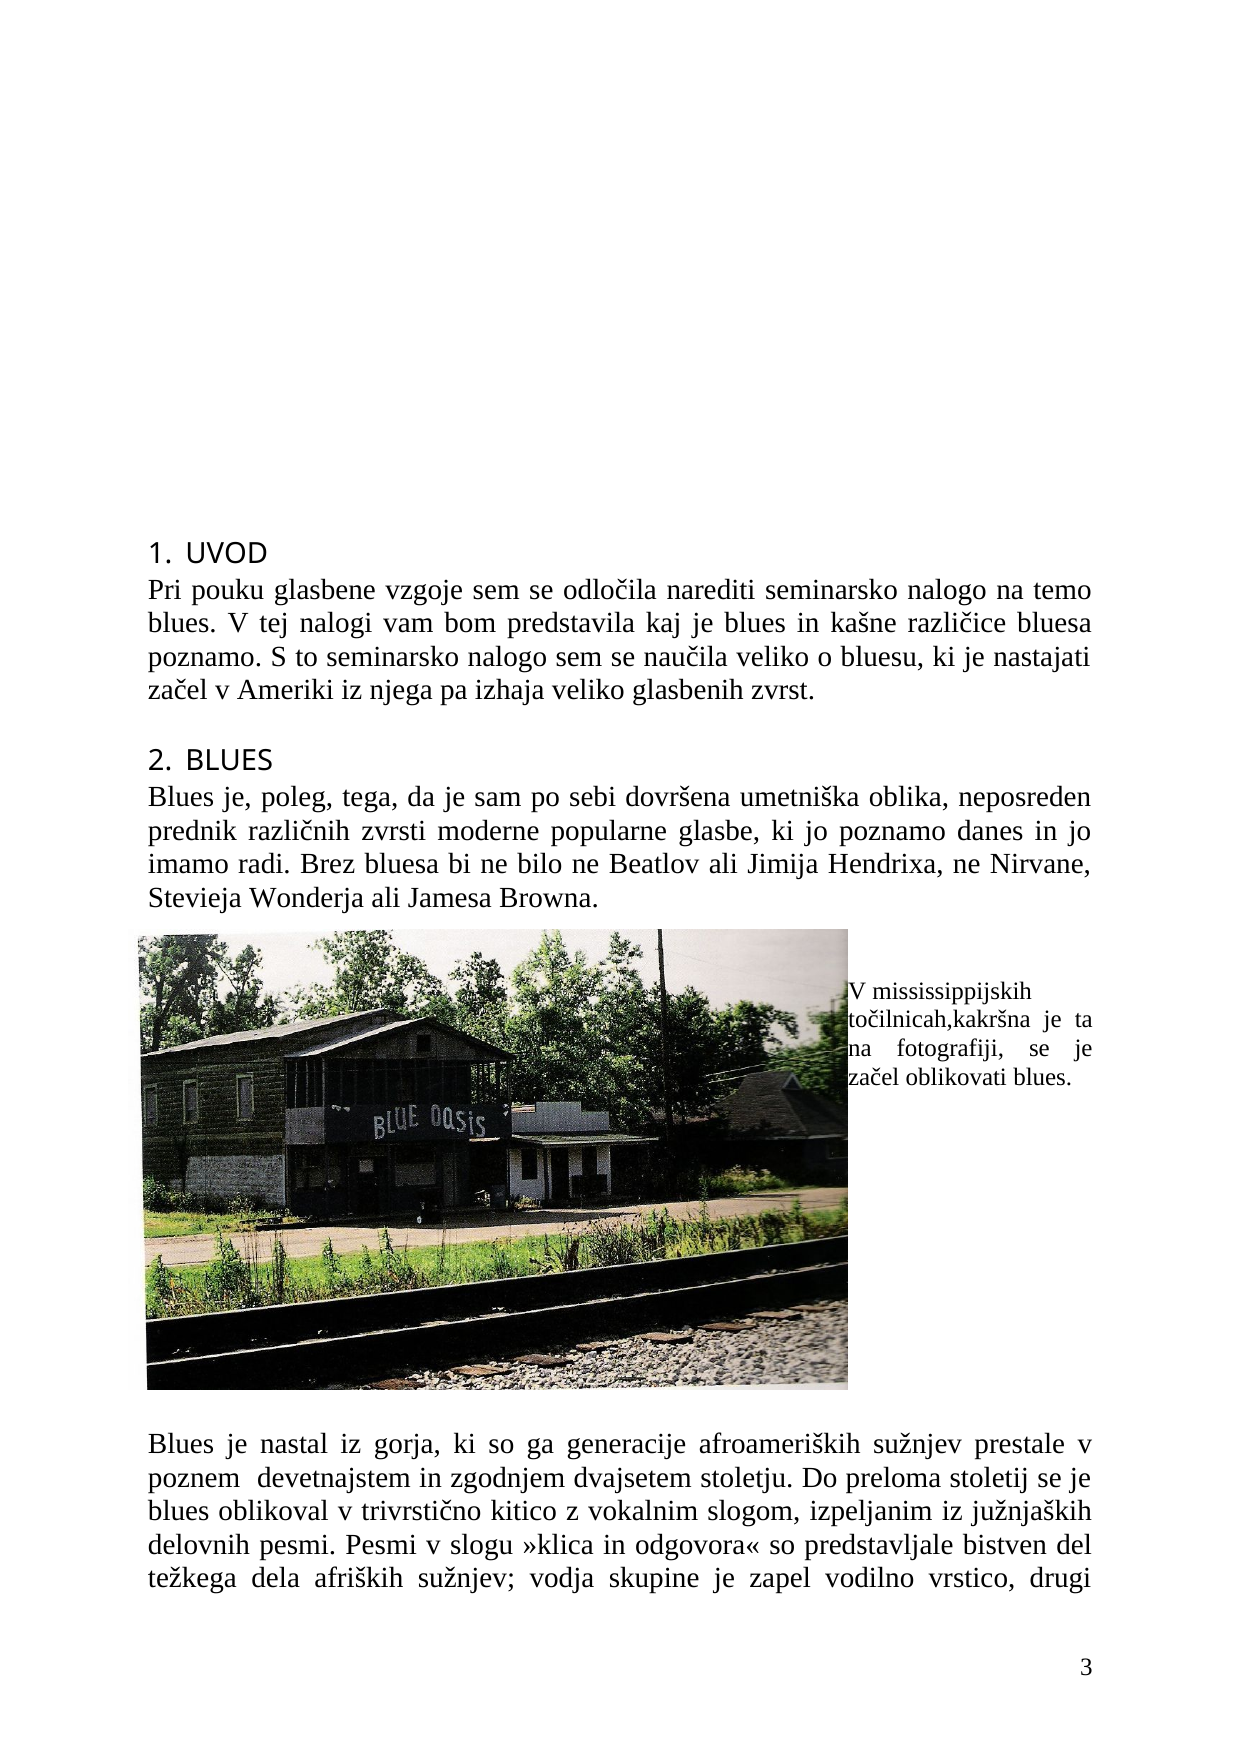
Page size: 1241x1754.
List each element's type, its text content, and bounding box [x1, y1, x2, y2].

text Blues je, poleg, tega, da je sam po sebi dovršena umetniška oblika, neposreden prednik različnih zvrsti moderne popularne glasbe, ki jo poznamo danes in jo imamo radi. Brez bluesa bi ne bilo ne Beatlov ali Jimija Hendrixa, ne Nirvane, Stevieja Wonderja ali Jamesa Browna. [148, 779, 1093, 913]
text Blues je nastal iz gorja, ki so ga generacije afroameriških sužnjev prestale v poznem devetnajstem in zgodnjem dvajsetem stoletju. Do preloma stoletij se je blues oblikoval v trivrstično kitico z vokalnim slogom, izpeljanim iz južnjaških delovnih pesmi. Pesmi v slogu »klica in odgovora« so predstavljale bistven del težkega dela afriških sužnjev; vodja skupine je zapel vodilno vrstico, drugi [148, 1426, 1093, 1594]
text V mississippijskih [148, 976, 1093, 1004]
picture [128, 929, 848, 1390]
list BLUES [148, 739, 1093, 779]
text Pri pouku glasbene vzgoje sem se odločila narediti seminarsko nalogo na temo blues. V tej nalogi vam bom predstavila kaj je blues in kašne različice bluesa poznamo. S to seminarsko nalogo sem se naučila veliko o bluesu, ki je nastajati začel v Ameriki iz njega pa izhaja veliko glasbenih zvrst. [148, 572, 1093, 706]
list UVOD [148, 532, 1093, 572]
text točilnicah,kakršna je ta na fotografiji, se je začel oblikovati blues. [148, 1004, 1093, 1091]
